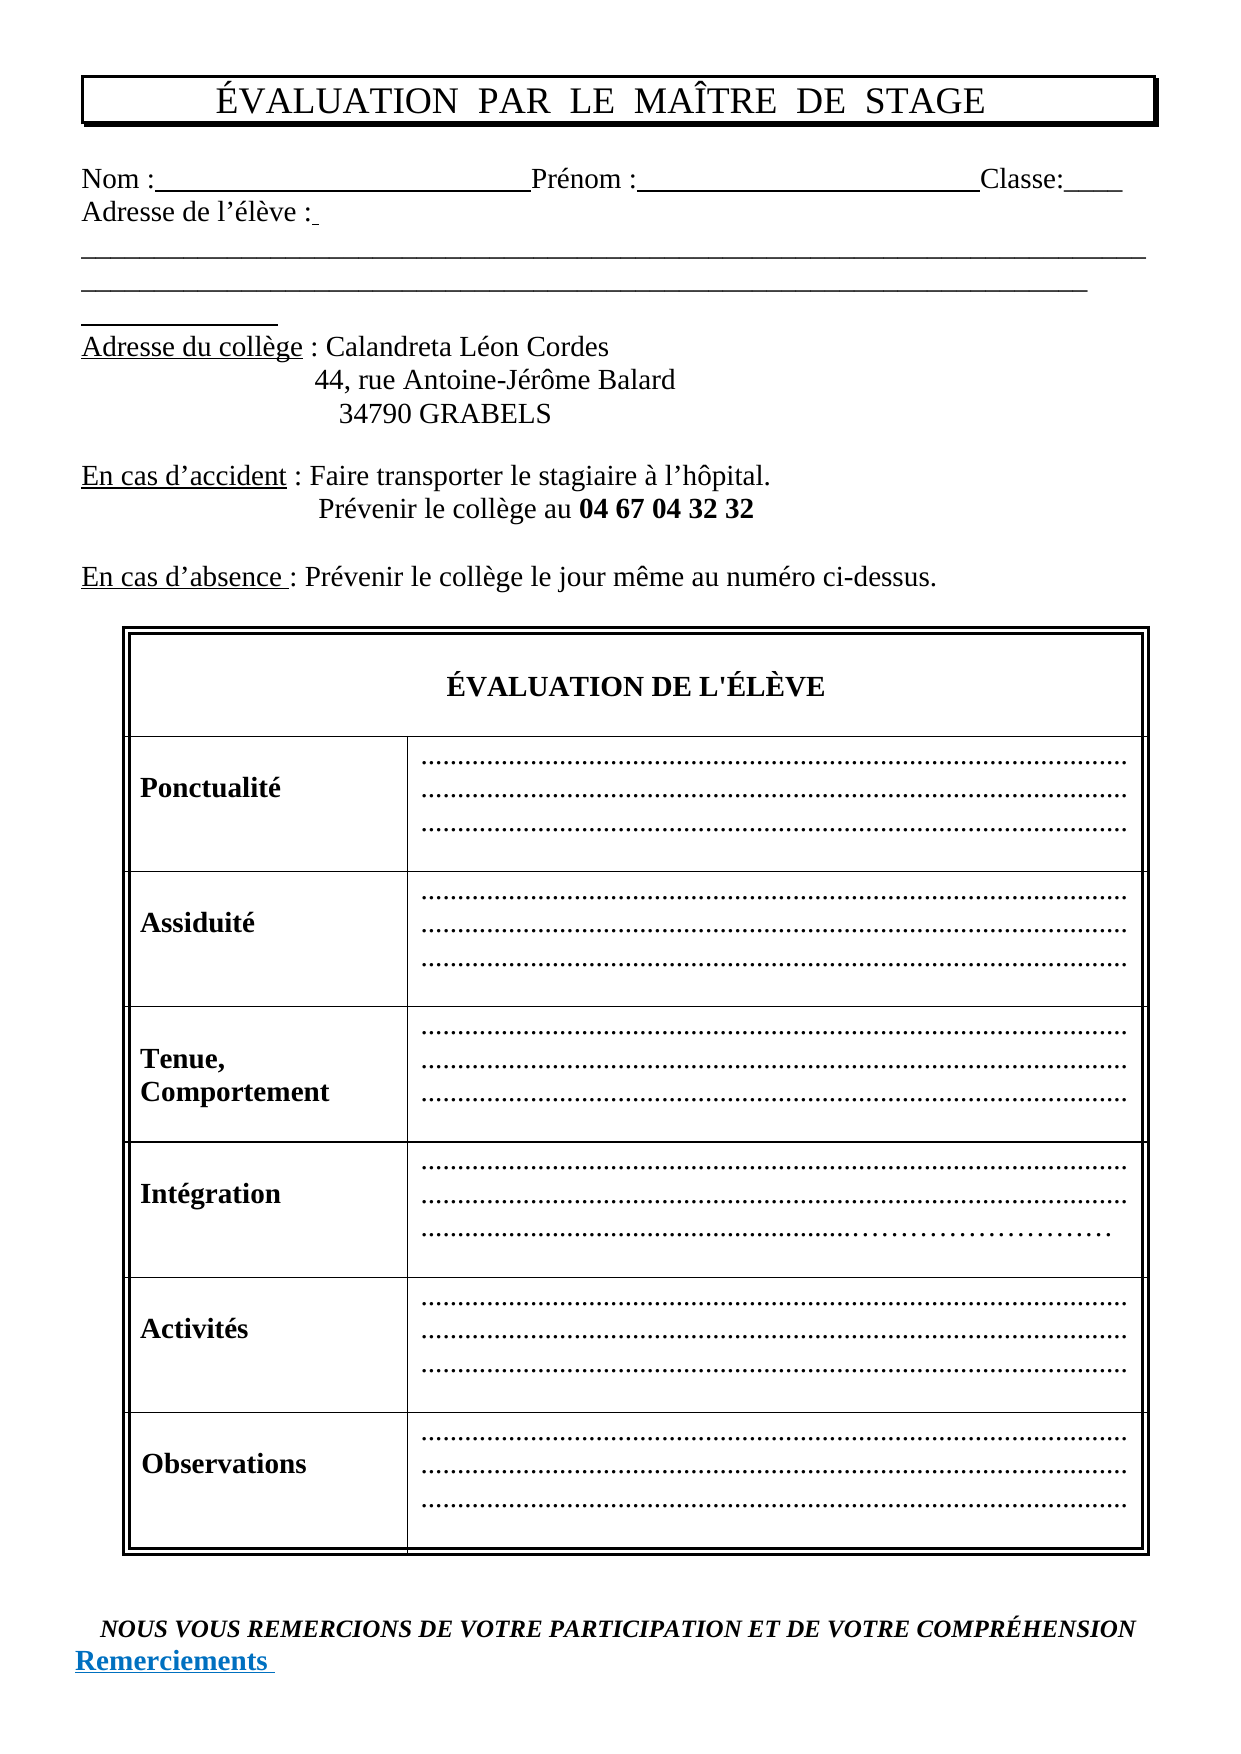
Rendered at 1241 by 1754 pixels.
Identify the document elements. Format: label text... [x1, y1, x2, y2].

table_cell Assiduité [131, 872, 407, 1006]
table_cell ................................................................................................. .................................................................................................................................................................................................. [408, 1007, 1141, 1141]
table_cell Activités [131, 1278, 407, 1412]
table_cell ................................................................................................................................................................................................................................................................................................... [408, 737, 1141, 871]
table_cell ................................................................................................................................................................................................................................................................................................... [408, 1278, 1141, 1412]
table_cell Tenue, Comportement [131, 1007, 407, 1141]
table_header ÉVALUATION DE L'ÉLÈVE [127, 629, 1145, 736]
text ______________________________________________________________________________________________________________________________________________ [81, 228, 1159, 295]
text 34790 GRABELS [81, 396, 1159, 429]
table_cell .............................................................................................................................................................................................................................................................……………………… [408, 1143, 1141, 1277]
text NOUS VOUS REMERCIONS DE VOTRE PARTICIPATION ET DE VOTRE COMPRÉHENSION [81, 1614, 1159, 1643]
table_cell Intégration [131, 1143, 407, 1277]
text En cas d’absence : Prévenir le collège le jour même au numéro ci-dessus. [81, 559, 1159, 592]
table_cell Observations [131, 1413, 407, 1547]
text 44, rue Antoine-Jérôme Balard [81, 362, 1159, 396]
text Prévenir le collège au 04 67 04 32 32 [222, 492, 1165, 525]
table_cell Ponctualité [131, 737, 407, 871]
text Nom : Prénom : Classe:____ [81, 161, 1159, 194]
text Adresse du collège : Calandreta Léon Cordes [81, 329, 1159, 362]
text Adresse de l’élève : [81, 194, 1159, 228]
text En cas d’accident : Faire transporter le stagiaire à l’hôpital. [81, 458, 1159, 492]
table_cell ................................................................................................................................................................................................................................................................................................... [408, 872, 1141, 1006]
text Remerciements [75, 1643, 1165, 1676]
text ÉVALUATION PAR LE MAÎTRE DE STAGE [84, 78, 1153, 121]
table_cell ................................................................................................................................................................................................................................................................................................... [408, 1413, 1141, 1547]
